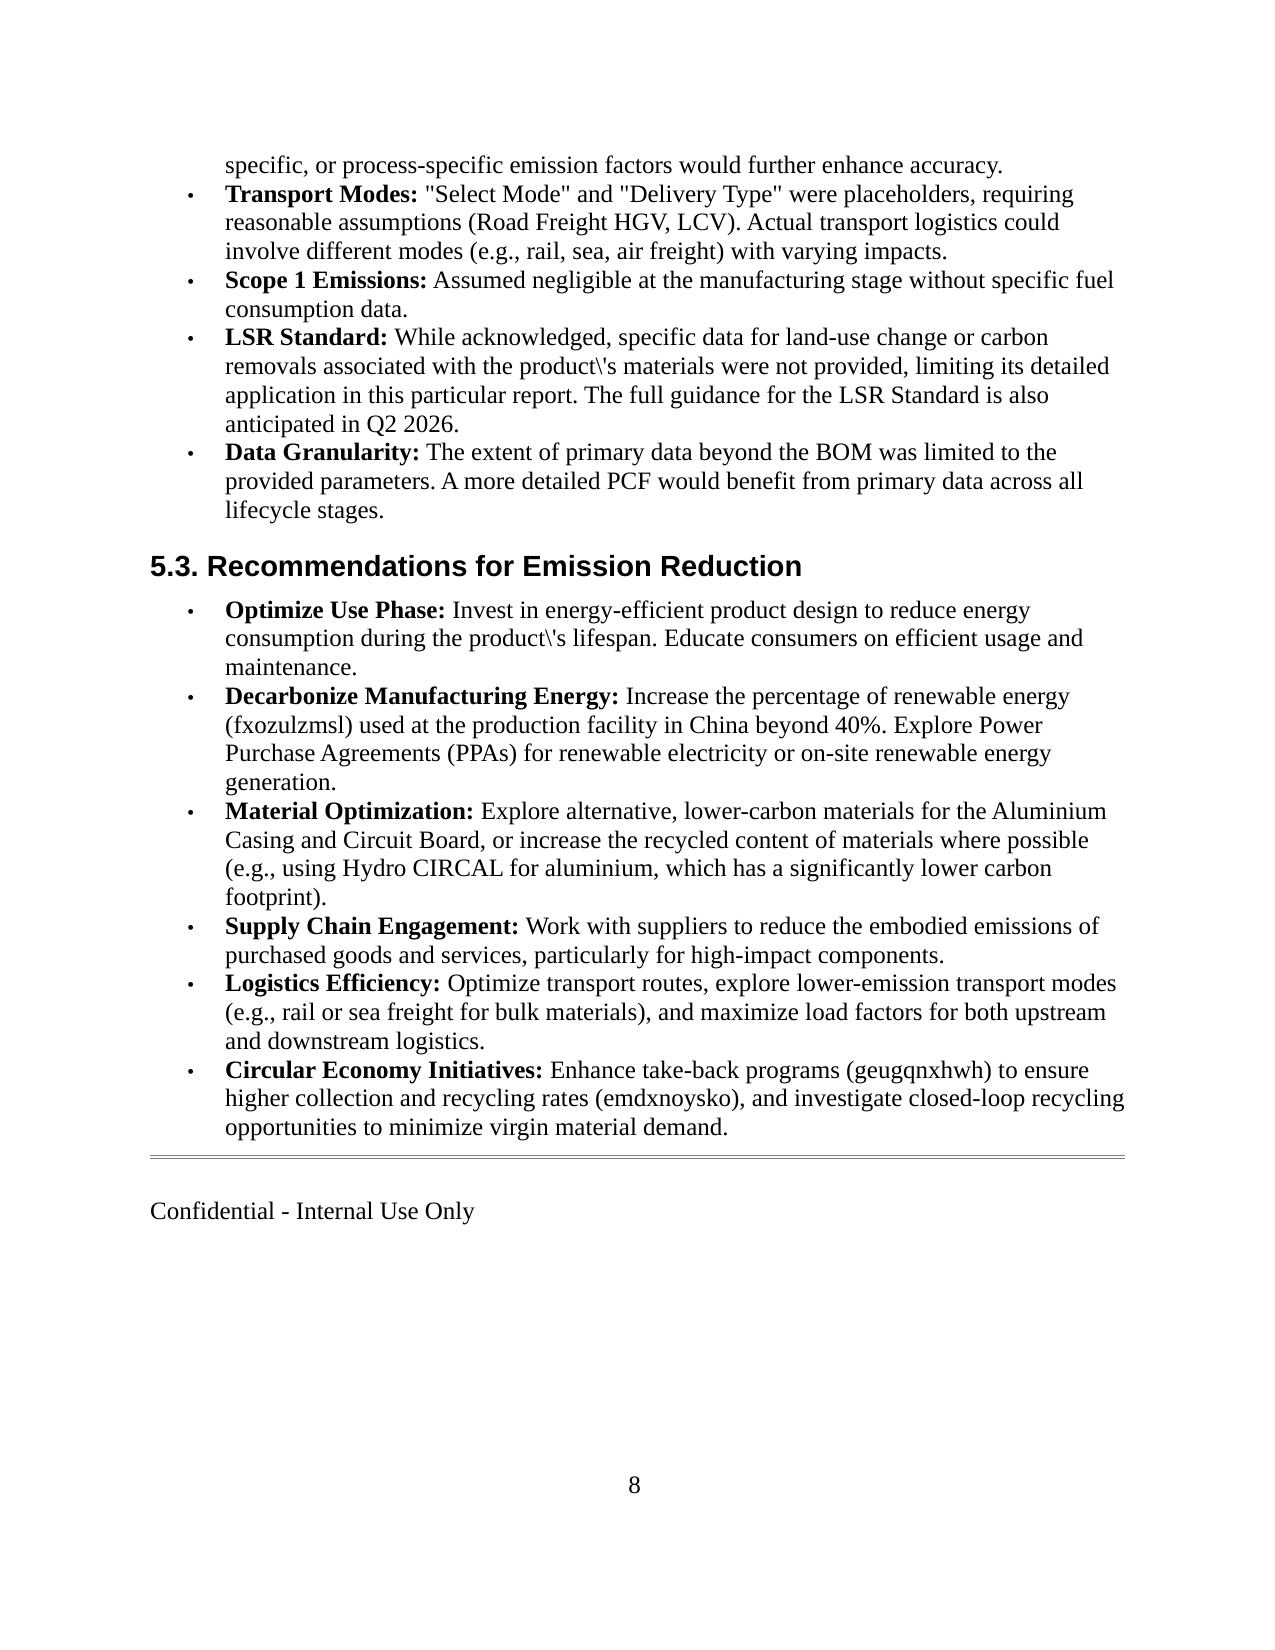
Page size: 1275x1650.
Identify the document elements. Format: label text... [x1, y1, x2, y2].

subtitle 5.3. Recommendations for Emission Reduction [150, 549, 1125, 582]
list Material Optimization: Explore alternative, lower-carbon materials for the Aluminium Casing and Circuit Board, or increase the recycled content of materials where possible (e.g., using Hydro CIRCAL for aluminium, which has a significantly lower carbon footprint). [187, 796, 1125, 911]
list Optimize Use Phase: Invest in energy-efficient product design to reduce energy consumption during the product\'s lifespan. Educate consumers on efficient usage and maintenance. [187, 595, 1125, 681]
list Supply Chain Engagement: Work with suppliers to reduce the embodied emissions of purchased goods and services, particularly for high-impact components. [187, 911, 1125, 968]
list specific, or process-specific emission factors would further enhance accuracy. [187, 150, 1125, 179]
list Logistics Efficiency: Optimize transport routes, explore lower-emission transport modes (e.g., rail or sea freight for bulk materials), and maximize load factors for both upstream and downstream logistics. [187, 968, 1125, 1055]
list Transport Modes: "Select Mode" and "Delivery Type" were placeholders, requiring reasonable assumptions (Road Freight HGV, LCV). Actual transport logistics could involve different modes (e.g., rail, sea, air freight) with varying impacts. [187, 179, 1125, 265]
list Decarbonize Manufacturing Energy: Increase the percentage of renewable energy (fxozulzmsl) used at the production facility in China beyond 40%. Explore Power Purchase Agreements (PPAs) for renewable electricity or on-site renewable energy generation. [187, 681, 1125, 796]
text Confidential - Internal Use Only [150, 1196, 1125, 1225]
list Scope 1 Emissions: Assumed negligible at the manufacturing stage without specific fuel consumption data. [187, 265, 1125, 322]
list Circular Economy Initiatives: Enhance take-back programs (geugqnxhwh) to ensure higher collection and recycling rates (emdxnoysko), and investigate closed-loop recycling opportunities to minimize virgin material demand. [187, 1055, 1125, 1141]
list Data Granularity: The extent of primary data beyond the BOM was limited to the provided parameters. A more detailed PCF would benefit from primary data across all lifecycle stages. [187, 437, 1125, 524]
list LSR Standard: While acknowledged, specific data for land-use change or carbon removals associated with the product\'s materials were not provided, limiting its detailed application in this particular report. The full guidance for the LSR Standard is also anticipated in Q2 2026. [187, 322, 1125, 437]
